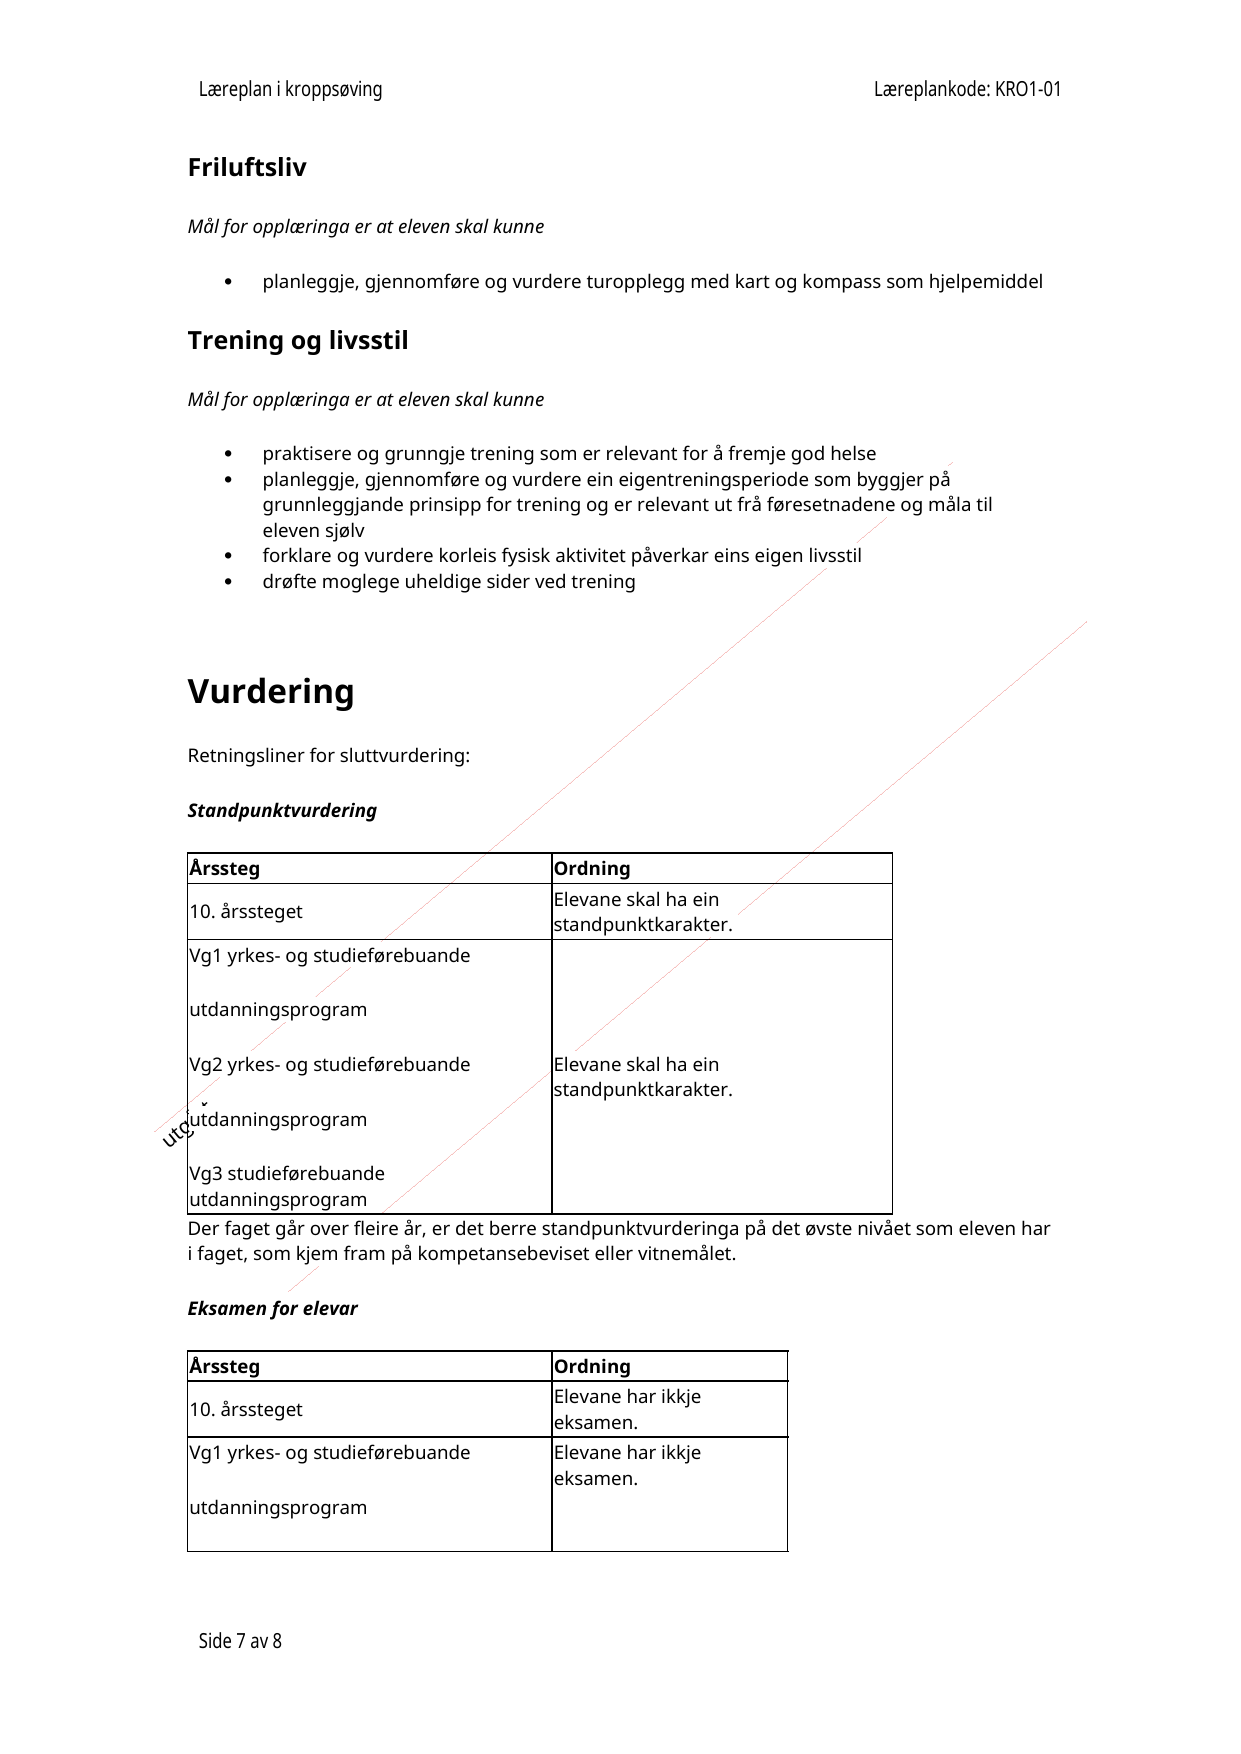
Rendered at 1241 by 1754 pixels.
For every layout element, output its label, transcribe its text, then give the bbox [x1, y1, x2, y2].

list praktisere og grunngje trening som er relevant for å fremje god helse [877, 441, 1053, 466]
subtitle Vurdering [364, 623, 759, 714]
list forklare og vurdere korleis fysisk aktivitet påverkar eins eigen livsstil [862, 543, 1053, 568]
list drøfte moglege uheldige sider ved trening [797, 568, 1053, 594]
text Retningsliner for sluttvurdering: [471, 743, 616, 768]
table_cell Vg1 yrkes- og studieførebuande utdanningsprogram Vg2 yrkes- og studieførebuande utdanningsprogram Vg3 studieførebuande utdanningsprogram [188, 1438, 551, 1551]
table_cell Elevane skal ha ein standpunktkarakter. [553, 940, 892, 1213]
text [524, 797, 876, 823]
subtitle Trening og livsstil [409, 323, 1053, 357]
subtitle Vurdering [978, 651, 1053, 714]
text Eksamen for elevar [360, 1295, 1053, 1321]
text Der faget går over fleire år, er det berre standpunktvurderinga på det øvste nivået som eleven har i faget, som kjem fram på kompetansebeviset eller vitnemålet. [737, 1215, 1053, 1266]
list drøfte moglege uheldige sider ved trening [225, 568, 263, 594]
text [848, 797, 1053, 823]
subtitle Vurdering [654, 623, 1053, 714]
table_cell 10. årssteget [188, 1382, 551, 1436]
text Retningsliner for sluttvurdering: [914, 743, 1053, 768]
text Mål for opplæringa er at eleven skal kunne [551, 386, 1053, 411]
subtitle Friluftsliv [307, 150, 1053, 184]
text Standpunktvurdering [187, 797, 552, 823]
list drøfte moglege uheldige sider ved trening [636, 568, 825, 594]
table_cell [387, 884, 551, 938]
list planleggje, gjennomføre og vurdere ein eigentreningsperiode som byggjer på grunnleggjande prinsipp for trening og er relevant ut frå føresetnadene og måla til eleven sjølv [858, 466, 1053, 543]
table_cell Elevane har ikkje eksamen. [553, 1438, 787, 1551]
list planleggje, gjennomføre og vurdere ein eigentreningsperiode som byggjer på grunnleggjande prinsipp for trening og er relevant ut frå føresetnadene og måla til eleven sjølv [364, 517, 885, 543]
text Mål for opplæringa er at eleven skal kunne [551, 213, 1053, 239]
text Retningsliner for sluttvurdering: [590, 743, 940, 768]
table_cell 10. årssteget [188, 884, 448, 938]
